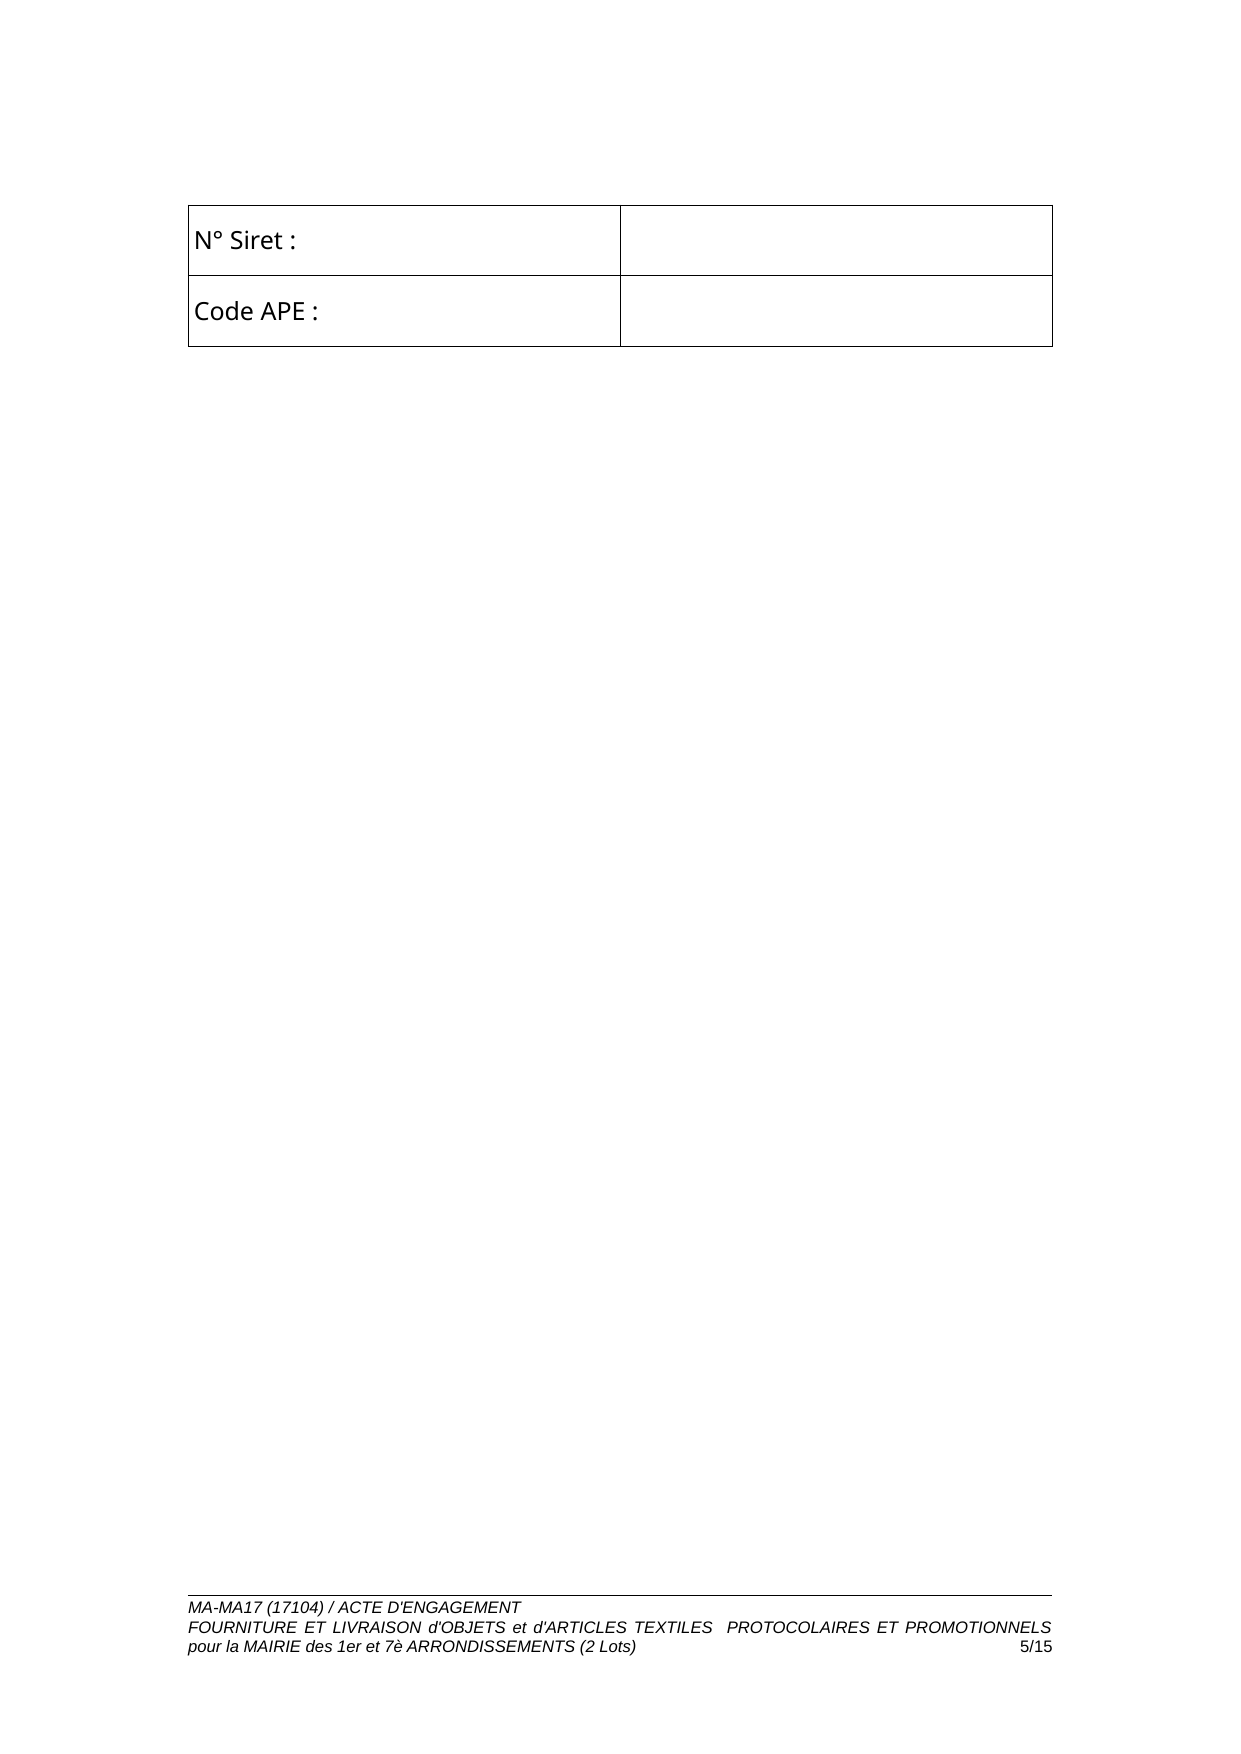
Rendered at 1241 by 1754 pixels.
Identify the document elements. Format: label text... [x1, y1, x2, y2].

table_cell [621, 276, 1052, 346]
table_cell N° Siret : [189, 206, 620, 275]
table_cell Code APE : [189, 276, 620, 346]
table_cell [621, 206, 1052, 275]
